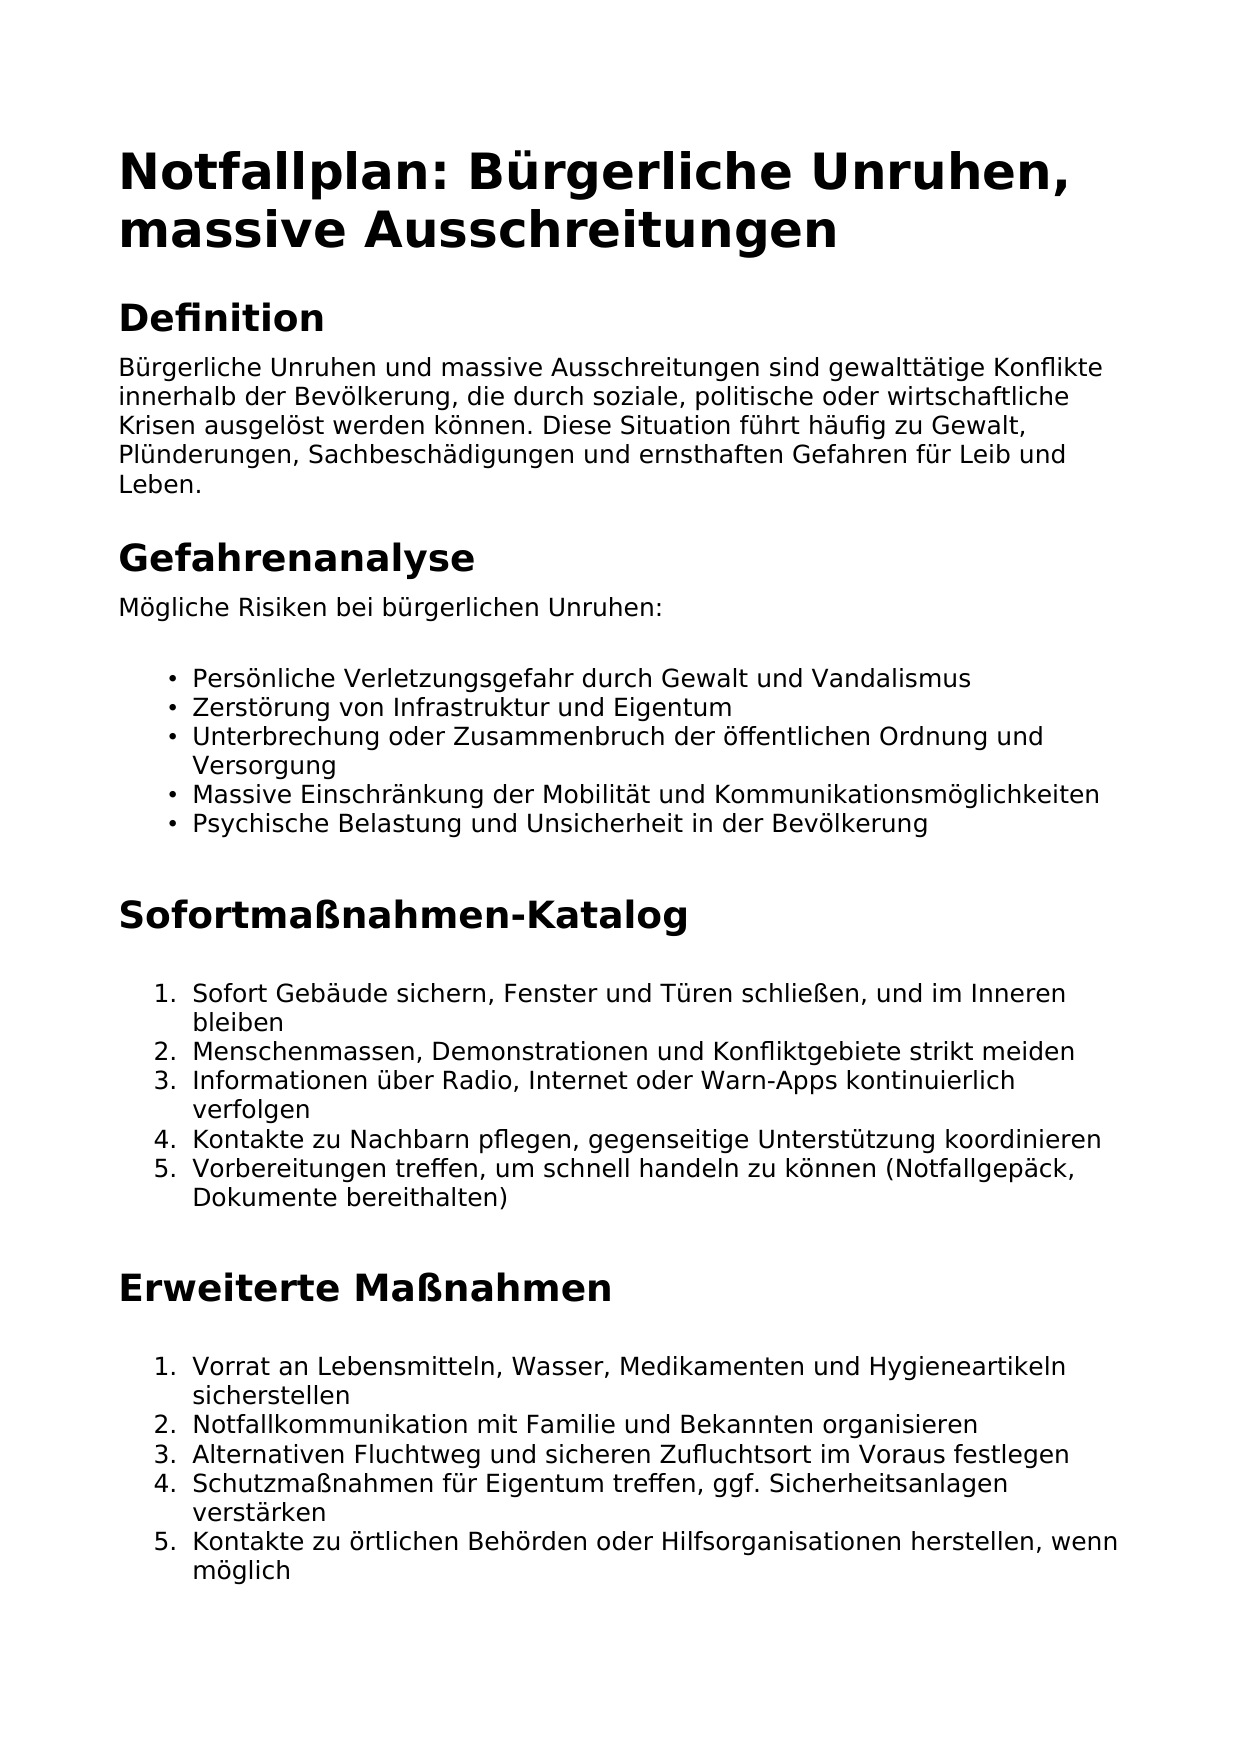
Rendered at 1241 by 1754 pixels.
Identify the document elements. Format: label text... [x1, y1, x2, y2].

subtitle Erweiterte Maßnahmen [118, 1267, 1122, 1310]
list Notfallkommunikation mit Familie und Bekannten organisieren [177, 1411, 1122, 1440]
subtitle Sofortmaßnahmen-Katalog [118, 893, 1122, 937]
subtitle Definition [118, 297, 1122, 341]
subtitle Notfallplan: Bürgerliche Unruhen, massive Ausschreitungen [118, 143, 1122, 259]
text Mögliche Risiken bei bürgerlichen Unruhen: [118, 593, 1122, 622]
list Persönliche Verletzungsgefahr durch Gewalt und Vandalismus [177, 664, 1122, 693]
list Alternativen Fluchtweg und sicheren Zufluchtsort im Voraus festlegen [177, 1440, 1122, 1469]
list Schutzmaßnahmen für Eigentum treffen, ggf. Sicherheitsanlagen verstärken [177, 1469, 1122, 1527]
list Vorrat an Lebensmitteln, Wasser, Medikamenten und Hygieneartikeln sicherstellen [177, 1352, 1122, 1411]
list Informationen über Radio, Internet oder Warn-Apps kontinuierlich verfolgen [177, 1066, 1122, 1125]
list Vorbereitungen treffen, um schnell handeln zu können (Notfallgepäck, Dokumente bereithalten) [177, 1154, 1122, 1212]
list Kontakte zu örtlichen Behörden oder Hilfsorganisationen herstellen, wenn möglich [177, 1527, 1122, 1586]
list Zerstörung von Infrastruktur und Eigentum [177, 693, 1122, 722]
subtitle Gefahrenanalyse [118, 537, 1122, 580]
list Psychische Belastung und Unsicherheit in der Bevölkerung [177, 810, 1122, 839]
list Unterbrechung oder Zusammenbruch der öffentlichen Ordnung und Versorgung [177, 722, 1122, 781]
text Bürgerliche Unruhen und massive Ausschreitungen sind gewalttätige Konflikte innerhalb der Bevölkerung, die durch soziale, politische oder wirtschaftliche Krisen ausgelöst werden können. Diese Situation führt häufig zu Gewalt, Plünderungen, Sachbeschädigungen und ernsthaften Gefahren für Leib und Leben. [118, 353, 1122, 499]
list Kontakte zu Nachbarn pflegen, gegenseitige Unterstützung koordinieren [177, 1125, 1122, 1154]
list Sofort Gebäude sichern, Fenster und Türen schließen, und im Inneren bleiben [177, 979, 1122, 1037]
list Massive Einschränkung der Mobilität und Kommunikationsmöglichkeiten [177, 781, 1122, 810]
list Menschenmassen, Demonstrationen und Konfliktgebiete strikt meiden [177, 1037, 1122, 1066]
